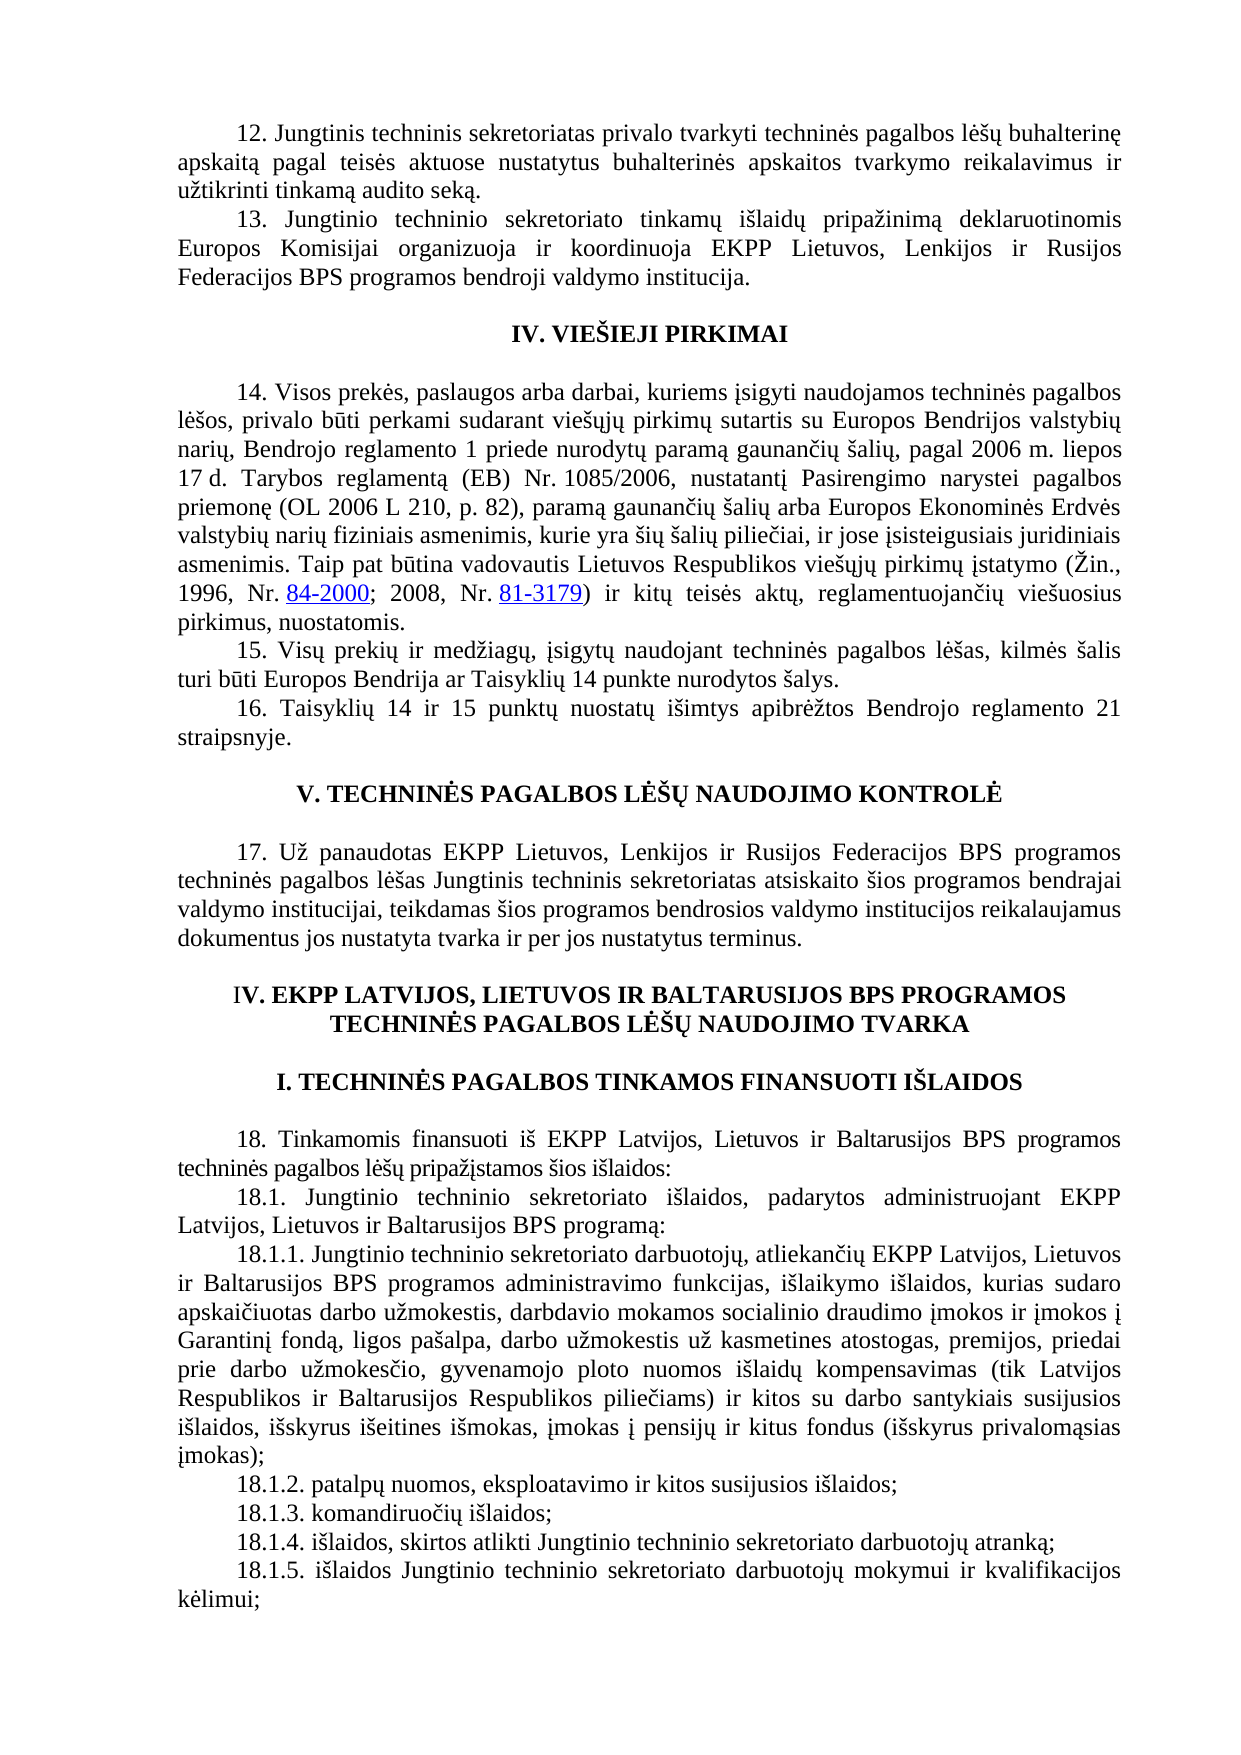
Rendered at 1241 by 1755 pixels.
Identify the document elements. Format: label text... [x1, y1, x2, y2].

text 18.1. Jungtinio techninio sekretoriato išlaidos, padarytos administruojant EKPP Latvijos, Lietuvos ir Baltarusijos BPS programą: [177, 1182, 1122, 1239]
text 18.1.1. Jungtinio techninio sekretoriato darbuotojų, atliekančių EKPP Latvijos, Lietuvos ir Baltarusijos BPS programos administravimo funkcijas, išlaikymo išlaidos, kurias sudaro apskaičiuotas darbo užmokestis, darbdavio mokamos socialinio draudimo įmokos ir įmokos į Garantinį fondą, ligos pašalpa, darbo užmokestis už kasmetines atostogas, premijos, priedai prie darbo užmokesčio, gyvenamojo ploto nuomos išlaidų kompensavimas (tik Latvijos Respublikos ir Baltarusijos Respublikos piliečiams) ir kitos su darbo santykiais susijusios išlaidos, išskyrus išeitines išmokas, įmokas į pensijų ir kitus fondus (išskyrus privalomąsias įmokas); [177, 1239, 1122, 1469]
text 18.1.3. komandiruočių išlaidos; [177, 1498, 1122, 1527]
text 18.1.2. patalpų nuomos, eksploatavimo ir kitos susijusios išlaidos; [177, 1469, 1122, 1498]
text 17. Už panaudotas EKPP Lietuvos, Lenkijos ir Rusijos Federacijos BPS programos techninės pagalbos lėšas Jungtinis techninis sekretoriatas atsiskaito šios programos bendrajai valdymo institucijai, teikdamas šios programos bendrosios valdymo institucijos reikalaujamus dokumentus jos nustatyta tvarka ir per jos nustatytus terminus. [177, 837, 1122, 952]
text 18.1.5. išlaidos Jungtinio techninio sekretoriato darbuotojų mokymui ir kvalifikacijos kėlimui; [177, 1556, 1122, 1613]
text V. Techninės pagalbos lėšų naudojimo kontrolė [177, 779, 1122, 808]
text 18.1.4. išlaidos, skirtos atlikti Jungtinio techninio sekretoriato darbuotojų atranką; [177, 1527, 1122, 1556]
text 15. Visų prekių ir medžiagų, įsigytų naudojant techninės pagalbos lėšas, kilmės šalis turi būti Europos Bendrija ar Taisyklių 14 punkte nurodytos šalys. [177, 636, 1122, 693]
text 14. Visos prekės, paslaugos arba darbai, kuriems įsigyti naudojamos techninės pagalbos lėšos, privalo būti perkami sudarant viešųjų pirkimų sutartis su Europos Bendrijos valstybių narių, Bendrojo reglamento 1 priede nurodytų paramą gaunančių šalių, pagal 2006 m. liepos 17 d. Tarybos reglamentą (EB) Nr. 1085/2006, nustatantį Pasirengimo narystei pagalbos priemonę (OL 2006 L 210, p. 82), paramą gaunančių šalių arba Europos Ekonominės Erdvės valstybių narių fiziniais asmenimis, kurie yra šių šalių piliečiai, ir jose įsisteigusiais juridiniais asmenimis. Taip pat būtina vadovautis Lietuvos Respublikos viešųjų pirkimų įstatymo (Žin., 1996, Nr. 84-2000; 2008, Nr. 81-3179) ir kitų teisės aktų, reglamentuojančių viešuosius pirkimus, nuostatomis. [177, 377, 1122, 636]
text 18. Tinkamomis finansuoti iš EKPP Latvijos, Lietuvos ir Baltarusijos BPS programos techninės pagalbos lėšų pripažįstamos šios išlaidos: [177, 1124, 1122, 1182]
text 12. Jungtinis techninis sekretoriatas privalo tvarkyti techninės pagalbos lėšų buhalterinę apskaitą pagal teisės aktuose nustatytus buhalterinės apskaitos tvarkymo reikalavimus ir užtikrinti tinkamą audito seką. [177, 118, 1122, 204]
text 13. Jungtinio techninio sekretoriato tinkamų išlaidų pripažinimą deklaruotinomis Europos Komisijai organizuoja ir koordinuoja EKPP Lietuvos, Lenkijos ir Rusijos Federacijos BPS programos bendroji valdymo institucija. [177, 204, 1122, 291]
text IV. EKPP Latvijos, lietuvos ir baltarusijos BPS programos techninės pagalbos lėšų naudojimo tvarka [177, 981, 1122, 1038]
text IV. Viešieji pirkimai [177, 319, 1122, 348]
text I. TECHNINĖS PAGALBOS Tinkamos finansuoti išlaidos [177, 1067, 1122, 1096]
text 16. Taisyklių 14 ir 15 punktų nuostatų išimtys apibrėžtos Bendrojo reglamento 21 straipsnyje. [177, 693, 1122, 751]
